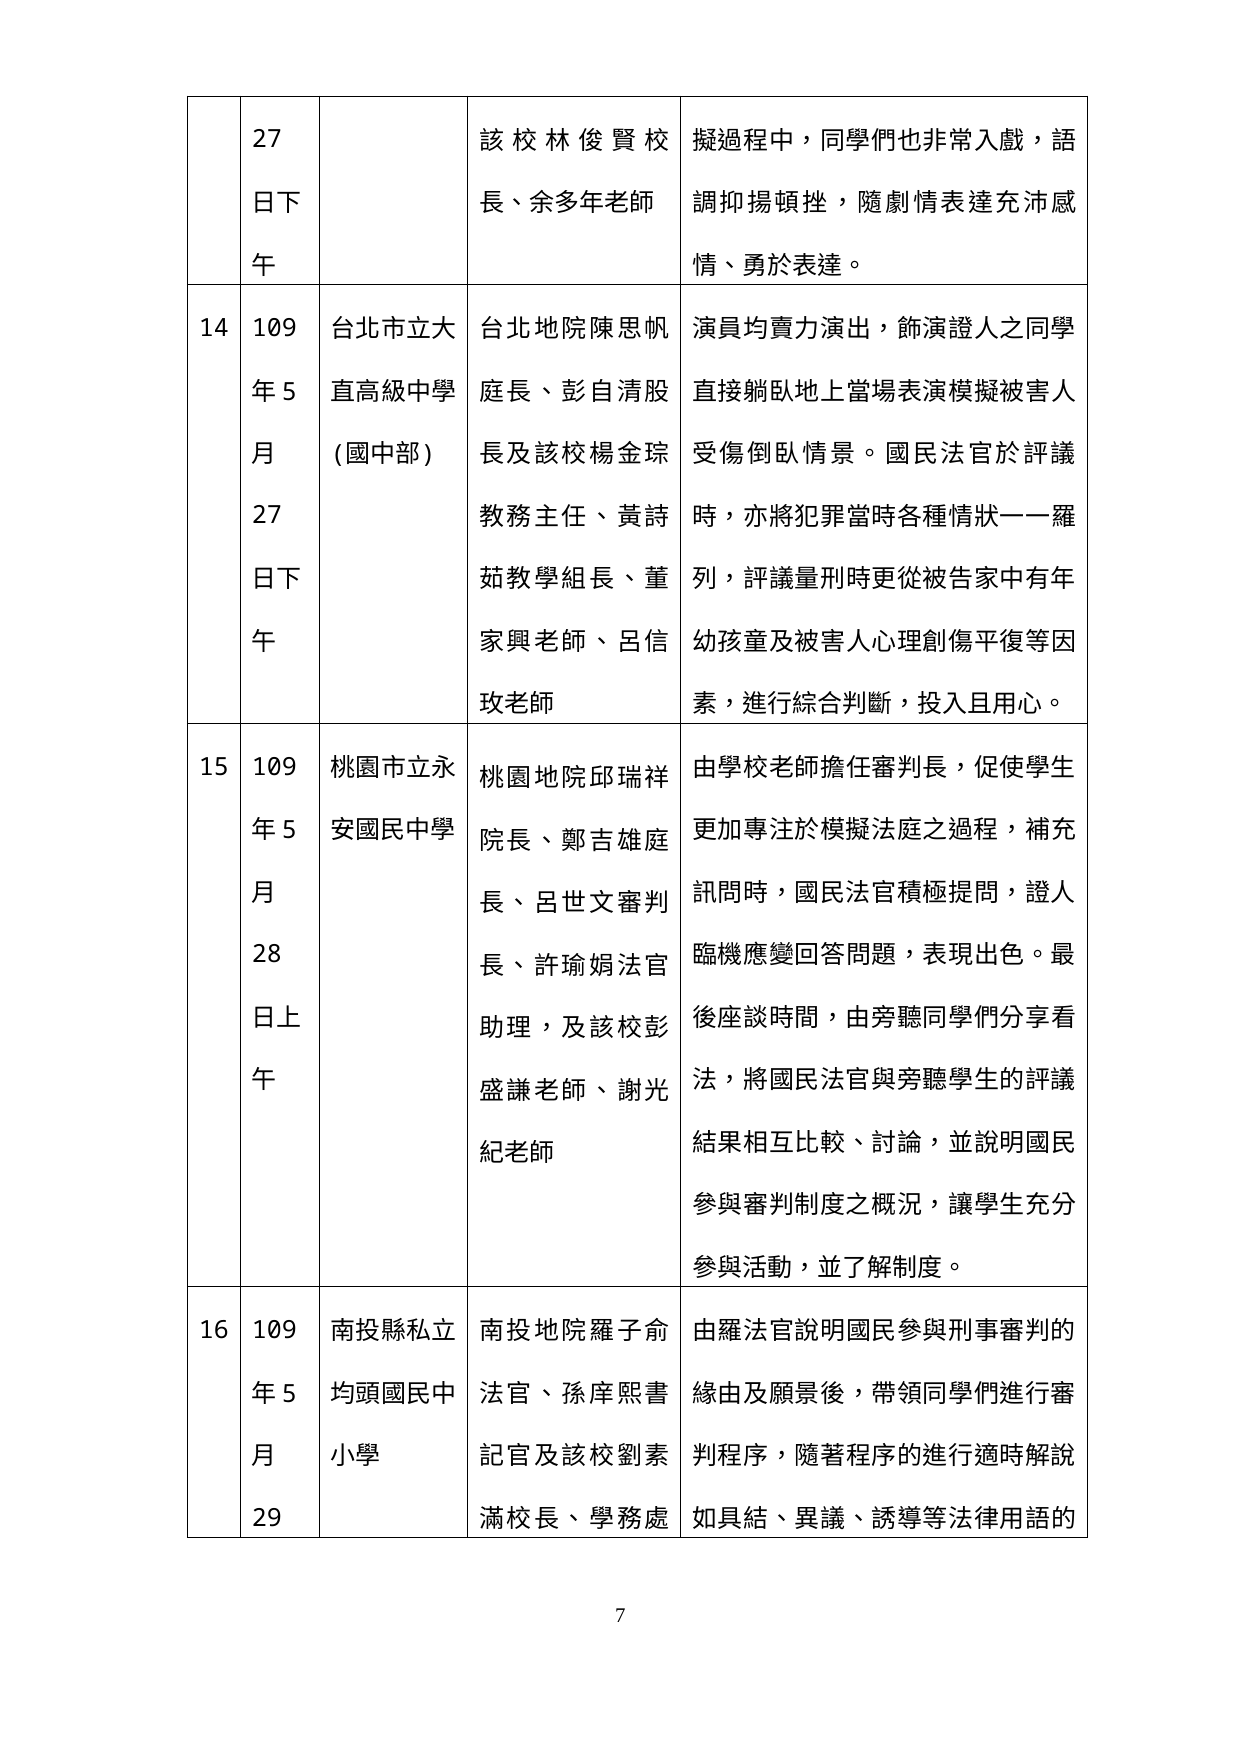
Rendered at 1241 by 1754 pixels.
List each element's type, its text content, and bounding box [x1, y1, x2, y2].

table_cell 南投地院羅子俞法官、孫庠熙書記官及該校劉素滿校長、學務處 [468, 1287, 680, 1537]
table_cell 14 [188, 285, 240, 723]
table_cell 台北市立大直高級中學(國中部) [320, 285, 467, 723]
table_cell 擬過程中，同學們也非常入戲，語調抑揚頓挫，隨劇情表達充沛感情、勇於表達。 [681, 97, 1087, 284]
table_cell 台北地院陳思帆庭長、彭自清股長及該校楊金琮教務主任、黃詩茹教學組長、董家興老師、呂信玫老師 [468, 285, 680, 723]
table_cell 桃園市立永安國民中學 [320, 724, 467, 1286]
table_cell 109年5月27日下午 [241, 285, 319, 723]
table_cell [188, 97, 240, 284]
table_cell [320, 97, 467, 284]
table_cell 109年5月28日上午 [241, 724, 319, 1286]
table_cell 桃園地院邱瑞祥院長、鄭吉雄庭長、呂世文審判長、許瑜娟法官助理，及該校彭盛謙老師、謝光紀老師 [468, 724, 680, 1286]
table_cell 109年5月29 [241, 1287, 319, 1537]
table_cell 27日下午 [241, 97, 319, 284]
table_cell 南投縣私立均頭國民中小學 [320, 1287, 467, 1537]
table_cell 由羅法官說明國民參與刑事審判的緣由及願景後，帶領同學們進行審判程序，隨著程序的進行適時解說如具結、異議、誘導等法律用語的 [681, 1287, 1087, 1537]
table_cell 16 [188, 1287, 240, 1537]
table_cell 由學校老師擔任審判長，促使學生更加專注於模擬法庭之過程，補充訊問時，國民法官積極提問，證人臨機應變回答問題，表現出色。最後座談時間，由旁聽同學們分享看法，將國民法官與旁聽學生的評議結果相互比較、討論，並說明國民參與審判制度之概況，讓學生充分參與活動，並了解制度。 [681, 724, 1087, 1286]
table_cell 15 [188, 724, 240, 1286]
table_cell 該校林俊賢校長、余多年老師 [468, 97, 680, 284]
table_cell 演員均賣力演出，飾演證人之同學直接躺臥地上當場表演模擬被害人受傷倒臥情景。國民法官於評議時，亦將犯罪當時各種情狀一一羅列，評議量刑時更從被告家中有年幼孩童及被害人心理創傷平復等因素，進行綜合判斷，投入且用心。 [681, 285, 1087, 723]
